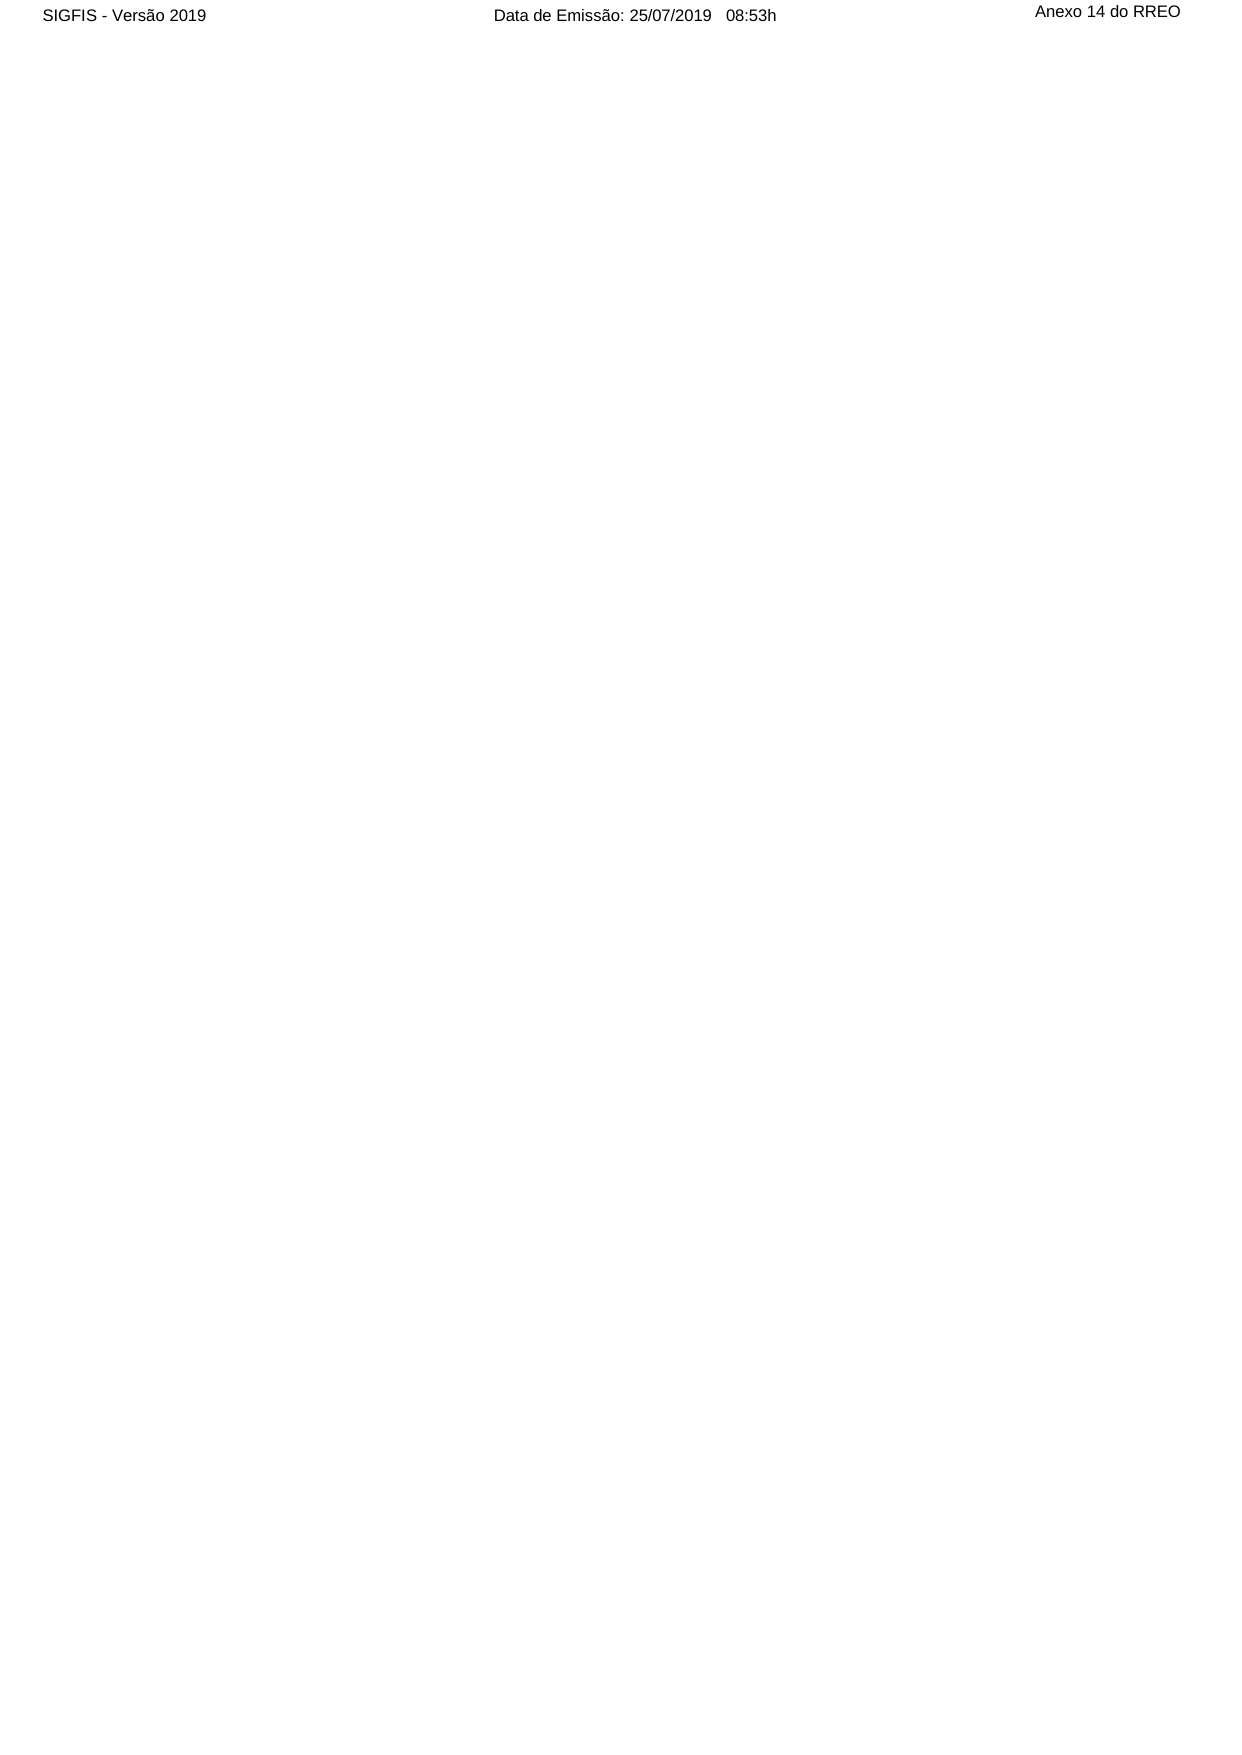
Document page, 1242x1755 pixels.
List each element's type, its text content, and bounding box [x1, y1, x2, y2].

text SIGFIS - Versão 2019 Data de Emissão: 25/07/2019 08:53h Anexo 14 do RREO [42, 2, 1217, 25]
